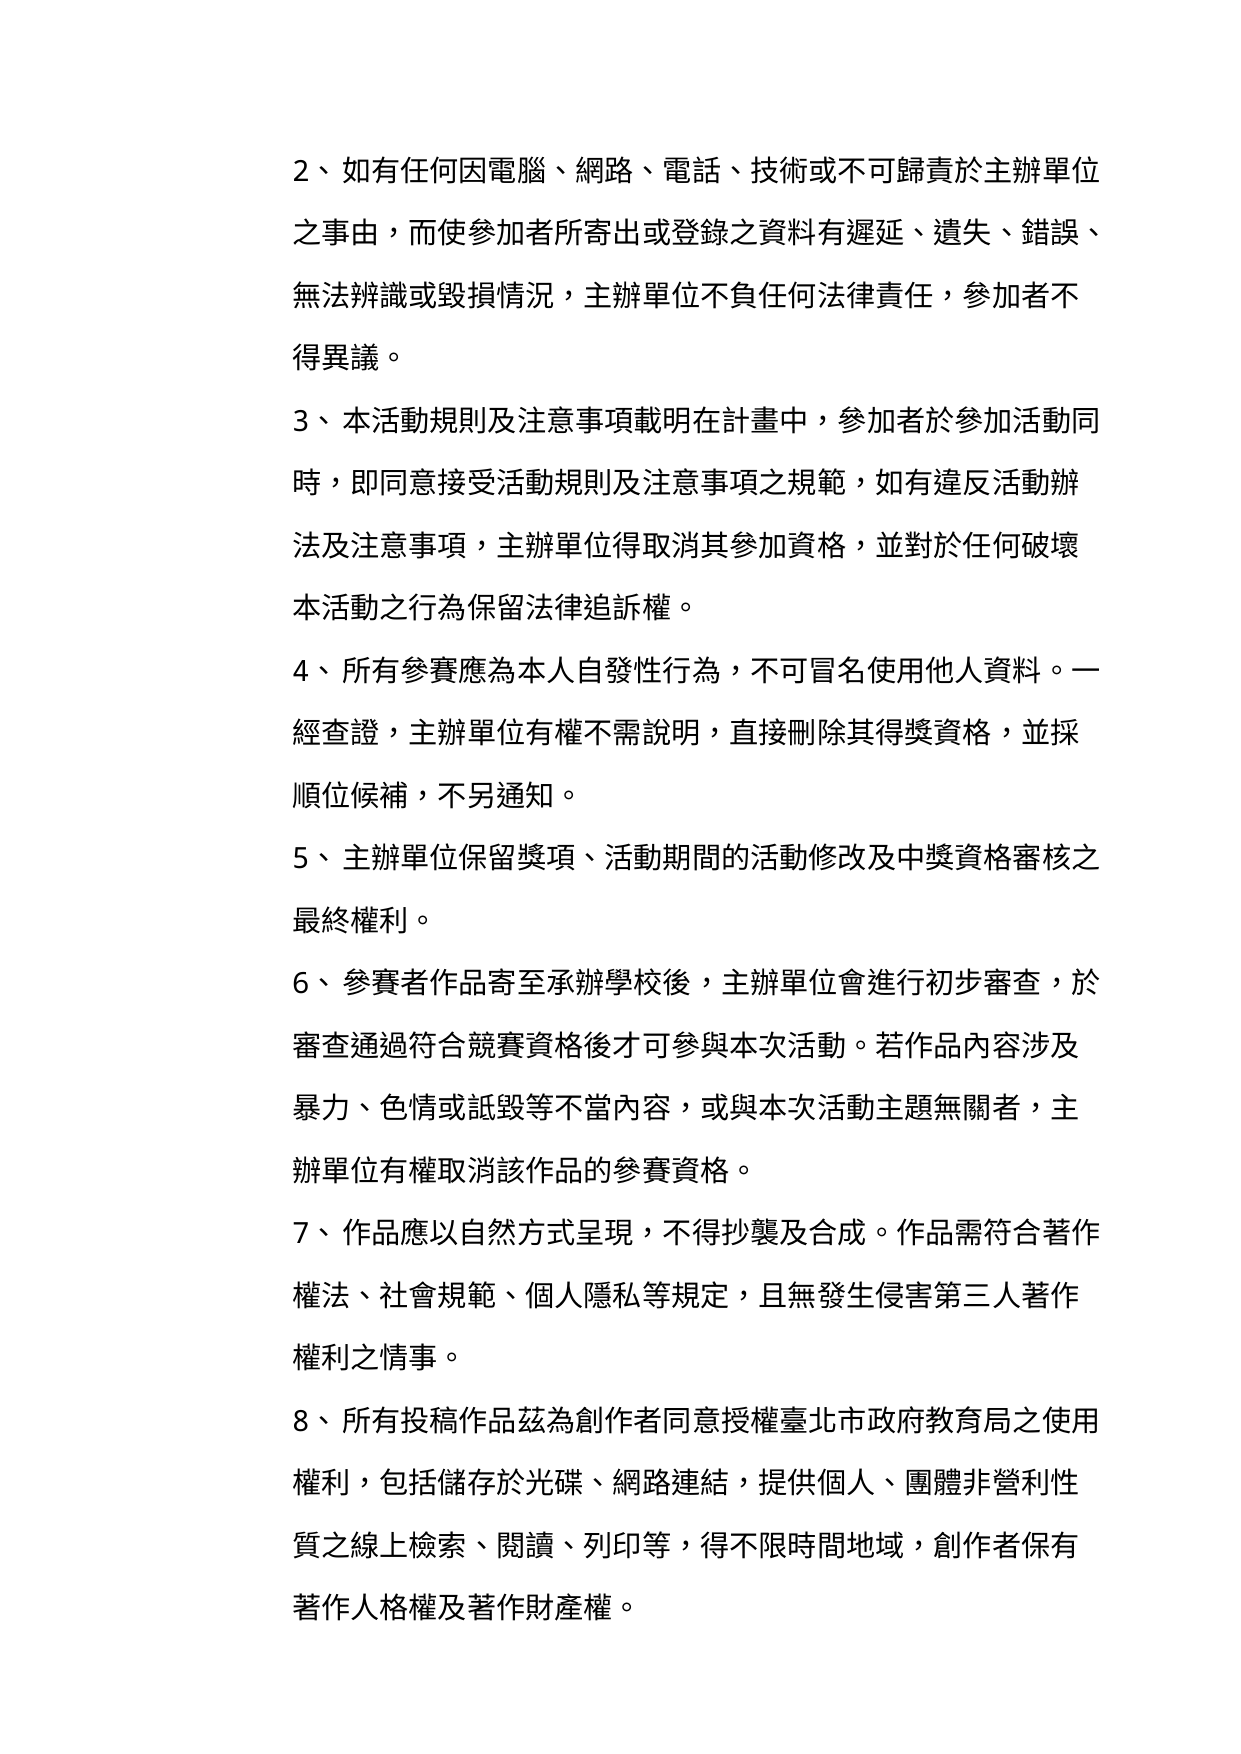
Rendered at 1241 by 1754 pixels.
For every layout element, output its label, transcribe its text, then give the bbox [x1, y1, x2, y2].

list 主辦單位保留獎項、活動期間的活動修改及中獎資格審核之最終權利。 [292, 814, 1107, 939]
list 作品應以自然方式呈現，不得抄襲及合成。作品需符合著作權法、社會規範、個人隱私等規定，且無發生侵害第三人著作權利之情事。 [292, 1189, 1107, 1377]
list 如有任何因電腦、網路、電話、技術或不可歸責於主辦單位之事由，而使參加者所寄出或登錄之資料有遲延、遺失、錯誤、無法辨識或毀損情況，主辦單位不負任何法律責任，參加者不得異議。 [292, 127, 1107, 377]
list 本活動規則及注意事項載明在計畫中，參加者於參加活動同時，即同意接受活動規則及注意事項之規範，如有違反活動辦法及注意事項，主辦單位得取消其參加資格，並對於任何破壞本活動之行為保留法律追訴權。 [292, 377, 1107, 627]
list 所有投稿作品茲為創作者同意授權臺北市政府教育局之使用權利，包括儲存於光碟、網路連結，提供個人、團體非營利性質之線上檢索、閱讀、列印等，得不限時間地域，創作者保有著作人格權及著作財產權。 [292, 1377, 1107, 1627]
list 所有參賽應為本人自發性行為，不可冒名使用他人資料。一經查證，主辦單位有權不需說明，直接刪除其得獎資格，並採順位候補，不另通知。 [292, 627, 1107, 814]
list 參賽者作品寄至承辦學校後，主辦單位會進行初步審查，於審查通過符合競賽資格後才可參與本次活動。若作品內容涉及暴力、色情或詆毀等不當內容，或與本次活動主題無關者，主辦單位有權取消該作品的參賽資格。 [292, 939, 1107, 1189]
